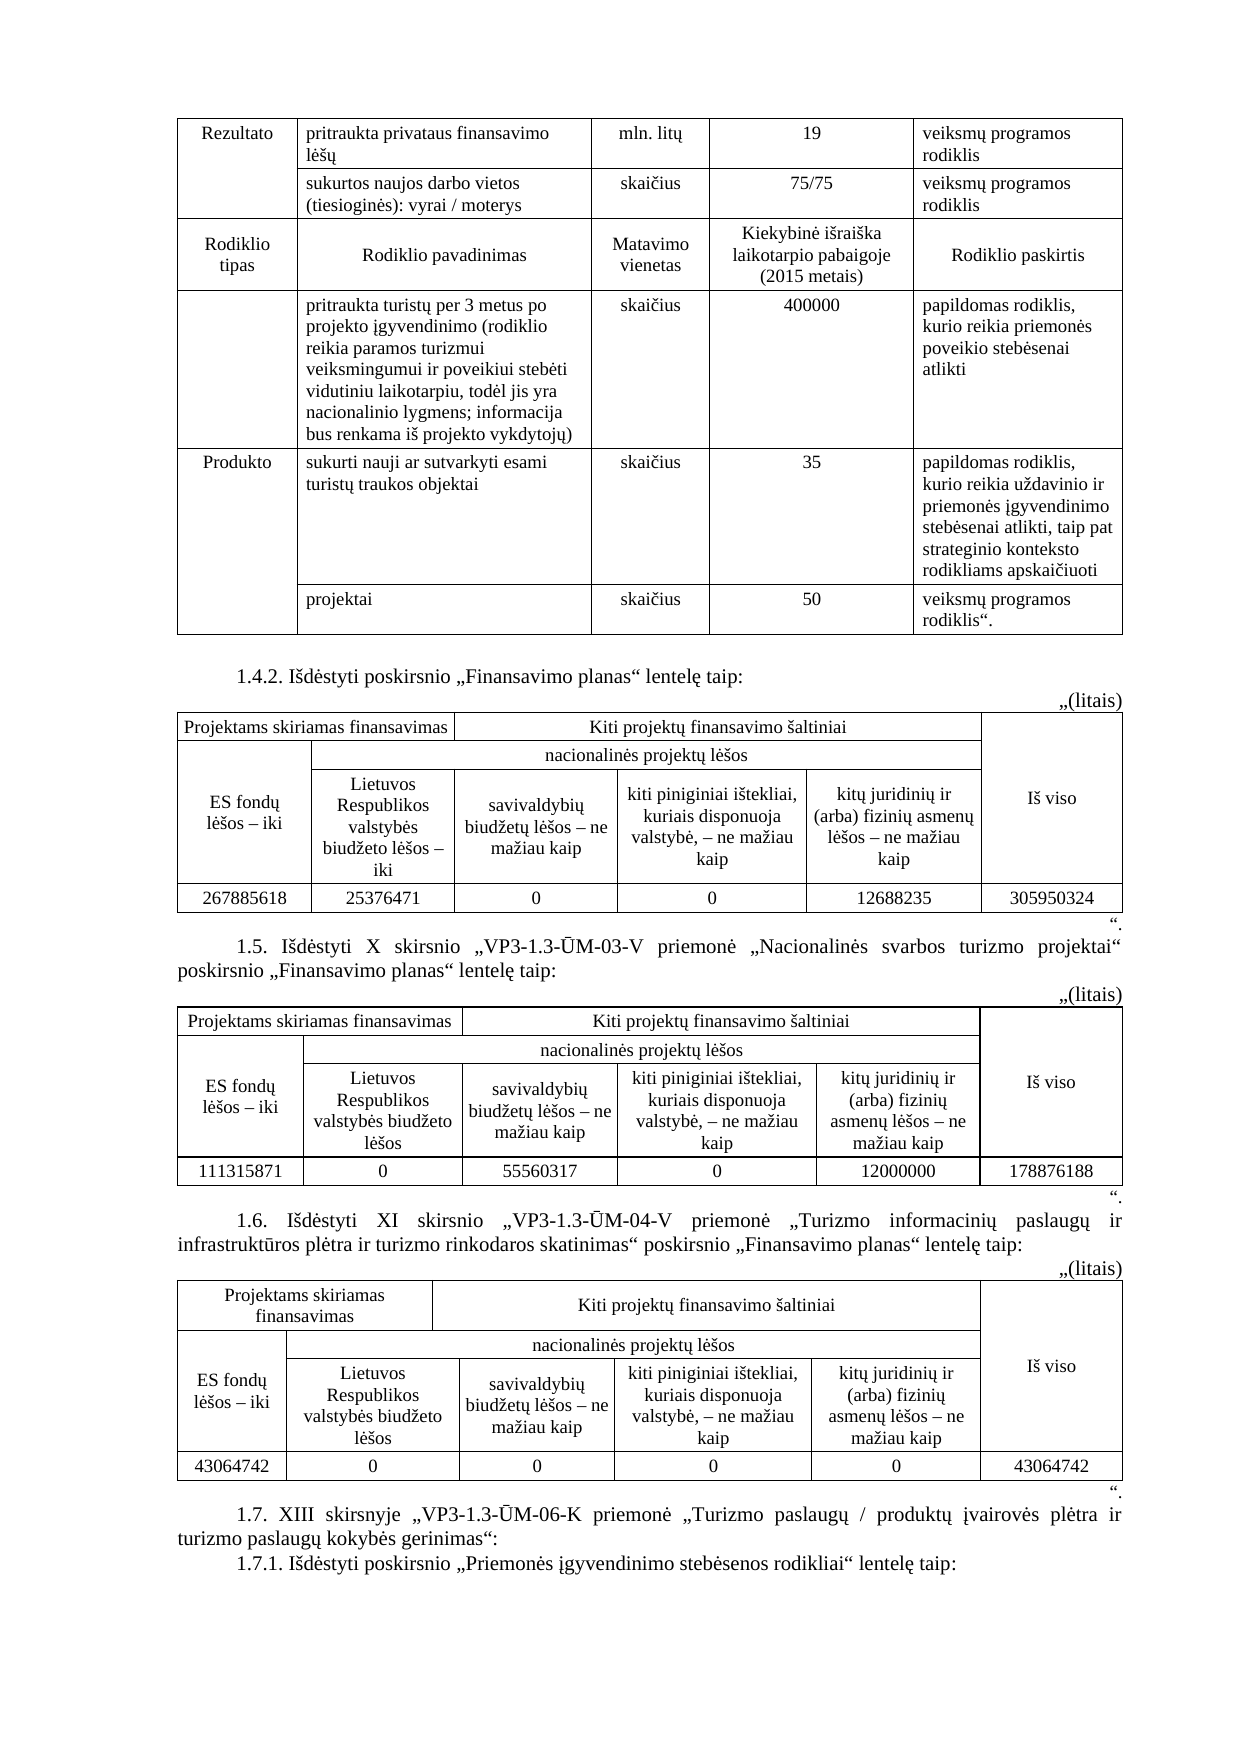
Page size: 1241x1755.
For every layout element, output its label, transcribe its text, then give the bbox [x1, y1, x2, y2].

table_cell skaičius [592, 291, 709, 447]
table_cell projektai [298, 585, 591, 634]
table_header Iš viso [981, 1281, 1122, 1451]
table_header Projektams skiriamas finansavimas [178, 1008, 462, 1035]
table_cell pritraukta privataus finansavimo lėšų [298, 119, 591, 168]
table_cell veiksmų programos rodiklis“. [914, 585, 1122, 634]
table_cell skaičius [592, 585, 709, 634]
table_header Iš viso [981, 1008, 1122, 1156]
text “. [177, 1186, 1122, 1207]
text 1.5. Išdėstyti X skirsnio „VP3-1.3-ŪM-03-V priemonė „Nacionalinės svarbos turizmo projektai“ poskirsnio „Finansavimo planas“ lentelę taip: [177, 934, 1122, 982]
text „(litais) [177, 982, 1122, 1006]
text 1.6. Išdėstyti XI skirsnio „VP3-1.3-ŪM-04-V priemonė „Turizmo informacinių paslaugų ir infrastruktūros plėtra ir turizmo rinkodaros skatinimas“ poskirsnio „Finansavimo planas“ lentelę taip: [177, 1207, 1122, 1256]
table_cell kitų juridinių ir (arba) fizinių asmenų lėšos – ne mažiau kaip [807, 770, 981, 883]
table_cell Rodiklio paskirtis [914, 219, 1122, 290]
table_cell Rezultato [178, 119, 297, 218]
table_header Projektams skiriamas finansavimas [178, 1281, 432, 1330]
table_cell sukurtos naujos darbo vietos (tiesioginės): vyrai / moterys [298, 169, 591, 218]
table_cell ES fondų lėšos – iki [178, 1036, 303, 1156]
table_header Iš viso [982, 713, 1122, 883]
table_cell kiti piniginiai ištekliai, kuriais disponuoja valstybė, – ne mažiau kaip [615, 1359, 811, 1451]
table_cell veiksmų programos rodiklis [914, 169, 1122, 218]
text “. [177, 1481, 1122, 1502]
table_cell 75/75 [710, 169, 913, 218]
text 1.7.1. Išdėstyti poskirsnio „Priemonės įgyvendinimo stebėsenos rodikliai“ lentelę taip: [177, 1550, 1122, 1574]
table_cell 43064742 [981, 1452, 1122, 1480]
table_cell 0 [460, 1452, 614, 1480]
table_cell Matavimo vienetas [592, 219, 709, 290]
table_cell 19 [710, 119, 913, 168]
table_cell 12000000 [817, 1158, 979, 1185]
table_header Projektams skiriamas finansavimas [178, 713, 454, 740]
table_cell Lietuvos Respublikos valstybės biudžeto lėšos [287, 1359, 459, 1451]
table_cell kitų juridinių ir (arba) fizinių asmenų lėšos – ne mažiau kaip [817, 1064, 979, 1156]
table_cell ES fondų lėšos – iki [178, 1331, 286, 1451]
table_cell Lietuvos Respublikos valstybės biudžeto lėšos – iki [312, 770, 454, 883]
table_cell papildomas rodiklis, kurio reikia priemonės poveikio stebėsenai atlikti [914, 291, 1122, 447]
text “. [177, 913, 1122, 934]
table_cell pritraukta turistų per 3 metus po projekto įgyvendinimo (rodiklio reikia paramos turizmui veiksmingumui ir poveikiui stebėti vidutiniu laikotarpiu, todėl jis yra nacionalinio lygmens; informacija bus renkama iš projekto vykdytojų) [298, 291, 591, 447]
table_cell nacionalinės projektų lėšos [287, 1331, 980, 1358]
table_cell veiksmų programos rodiklis [914, 119, 1122, 168]
table_cell Produkto [178, 449, 297, 634]
table_cell 55560317 [463, 1158, 617, 1185]
table_cell Rodiklio pavadinimas [298, 219, 591, 290]
table_cell 43064742 [178, 1452, 286, 1480]
table_cell 50 [710, 585, 913, 634]
table_header Kiti projektų finansavimo šaltiniai [463, 1008, 979, 1035]
table_cell 178876188 [981, 1158, 1122, 1185]
table_cell 0 [455, 884, 617, 912]
table_cell 0 [618, 884, 806, 912]
table_cell skaičius [592, 169, 709, 218]
text „(litais) [177, 1256, 1122, 1280]
table_cell skaičius [592, 449, 709, 584]
table_cell 0 [287, 1452, 459, 1480]
table_cell kitų juridinių ir (arba) fizinių asmenų lėšos – ne mažiau kaip [812, 1359, 980, 1451]
text 1.4.2. Išdėstyti poskirsnio „Finansavimo planas“ lentelę taip: [177, 663, 1122, 688]
table_cell 0 [615, 1452, 811, 1480]
table_cell Rodiklio tipas [178, 219, 297, 290]
text „(litais) [177, 688, 1122, 712]
table_cell ES fondų lėšos – iki [178, 741, 311, 883]
table_cell savivaldybių biudžetų lėšos – ne mažiau kaip [460, 1359, 614, 1451]
table_header Kiti projektų finansavimo šaltiniai [455, 713, 981, 740]
table_cell 0 [812, 1452, 980, 1480]
table_cell 305950324 [982, 884, 1122, 912]
table_cell 0 [618, 1158, 816, 1185]
table_cell 267885618 [178, 884, 311, 912]
table_cell Kiekybinė išraiška laikotarpio pabaigoje (2015 metais) [710, 219, 913, 290]
table_cell 35 [710, 449, 913, 584]
table_cell savivaldybių biudžetų lėšos – ne mažiau kaip [455, 770, 617, 883]
table_cell 111315871 [178, 1158, 303, 1185]
table_cell 400000 [710, 291, 913, 447]
table_cell nacionalinės projektų lėšos [312, 741, 981, 768]
table_header Kiti projektų finansavimo šaltiniai [433, 1281, 980, 1330]
table_cell sukurti nauji ar sutvarkyti esami turistų traukos objektai [298, 449, 591, 584]
table_cell Lietuvos Respublikos valstybės biudžeto lėšos [304, 1064, 462, 1156]
table_cell [178, 291, 297, 447]
table_cell 25376471 [312, 884, 454, 912]
table_cell savivaldybių biudžetų lėšos – ne mažiau kaip [463, 1064, 617, 1156]
table_cell kiti piniginiai ištekliai, kuriais disponuoja valstybė, – ne mažiau kaip [618, 770, 806, 883]
table_cell mln. litų [592, 119, 709, 168]
table_cell 12688235 [807, 884, 981, 912]
table_cell 0 [304, 1158, 462, 1185]
text 1.7. XIII skirsnyje „VP3-1.3-ŪM-06-K priemonė „Turizmo paslaugų / produktų įvairovės plėtra ir turizmo paslaugų kokybės gerinimas“: [177, 1502, 1122, 1550]
table_cell papildomas rodiklis, kurio reikia uždavinio ir priemonės įgyvendinimo stebėsenai atlikti, taip pat strateginio konteksto rodikliams apskaičiuoti [914, 449, 1122, 584]
table_cell nacionalinės projektų lėšos [304, 1036, 979, 1063]
table_cell kiti piniginiai ištekliai, kuriais disponuoja valstybė, – ne mažiau kaip [618, 1064, 816, 1156]
